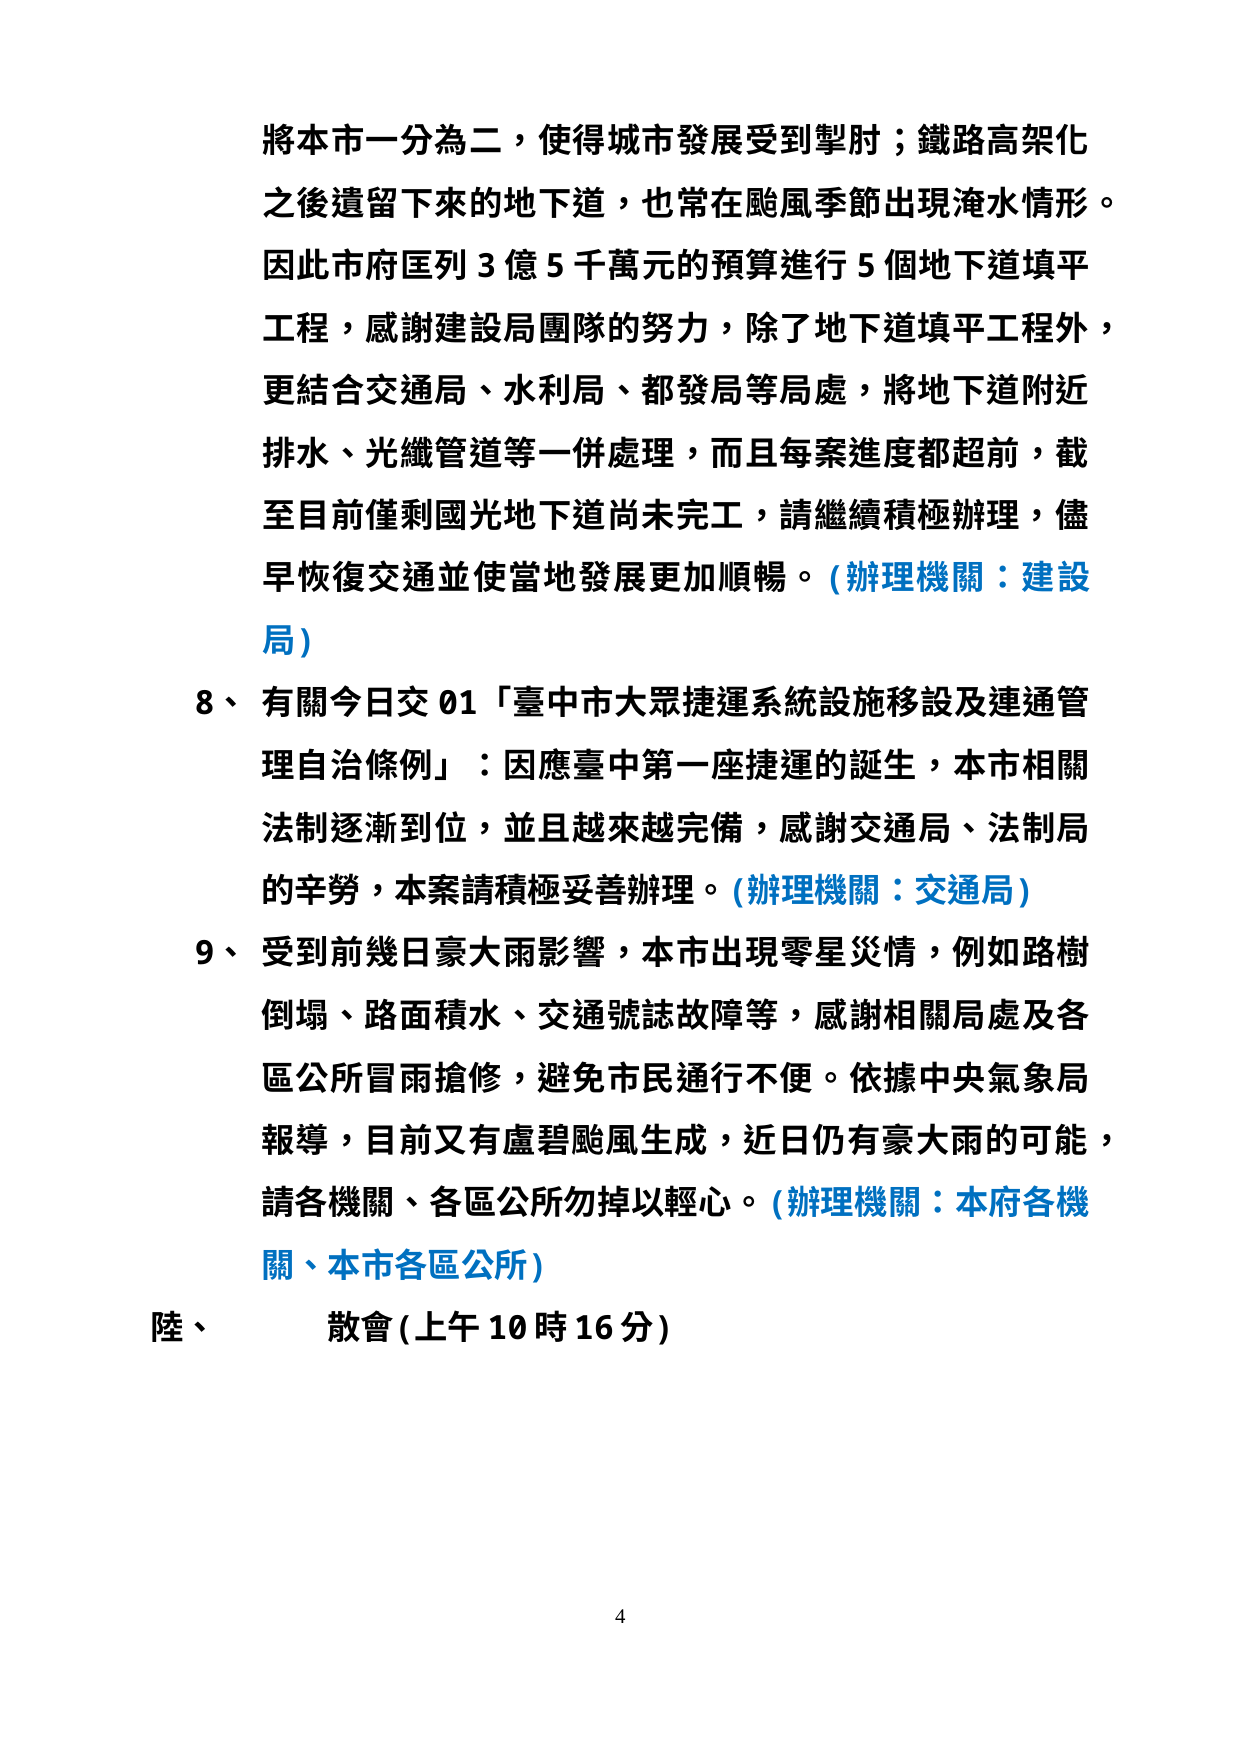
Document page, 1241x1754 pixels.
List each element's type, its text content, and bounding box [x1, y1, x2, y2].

list 受到前幾日豪大雨影響，本市出現零星災情，例如路樹倒塌、路面積水、交通號誌故障等，感謝相關局處及各區公所冒雨搶修，避免市民通行不便。依據中央氣象局報導，目前又有盧碧颱風生成，近日仍有豪大雨的可能，請各機關、各區公所勿掉以輕心。(辦理機關：本府各機關、本市各區公所) [194, 909, 1090, 1284]
list 針對今日建設局「臺中都會區鐵路高架捷運化沿線 5 處地下道填平工程」專案報告，過去鐵路在平面上通行，將本市一分為二，使得城市發展受到掣肘；鐵路高架化之後遺留下來的地下道，也常在颱風季節出現淹水情形。因此市府匡列3億5千萬元的預算進行5個地下道填平工程，感謝建設局團隊的努力，除了地下道填平工程外，更結合交通局、水利局、都發局等局處，將地下道附近排水、光纖管道等一併處理，而且每案進度都超前，截至目前僅剩國光地下道尚未完工，請繼續積極辦理，儘早恢復交通並使當地發展更加順暢。(辦理機關：建設局) [194, 96, 1090, 659]
list 有關今日交01「臺中市大眾捷運系統設施移設及連通管理自治條例」：因應臺中第一座捷運的誕生，本市相關法制逐漸到位，並且越來越完備，感謝交通局、法制局的辛勞，本案請積極妥善辦理。(辦理機關：交通局) [194, 659, 1090, 909]
list 散會(上午10時16分) [150, 1284, 1090, 1346]
